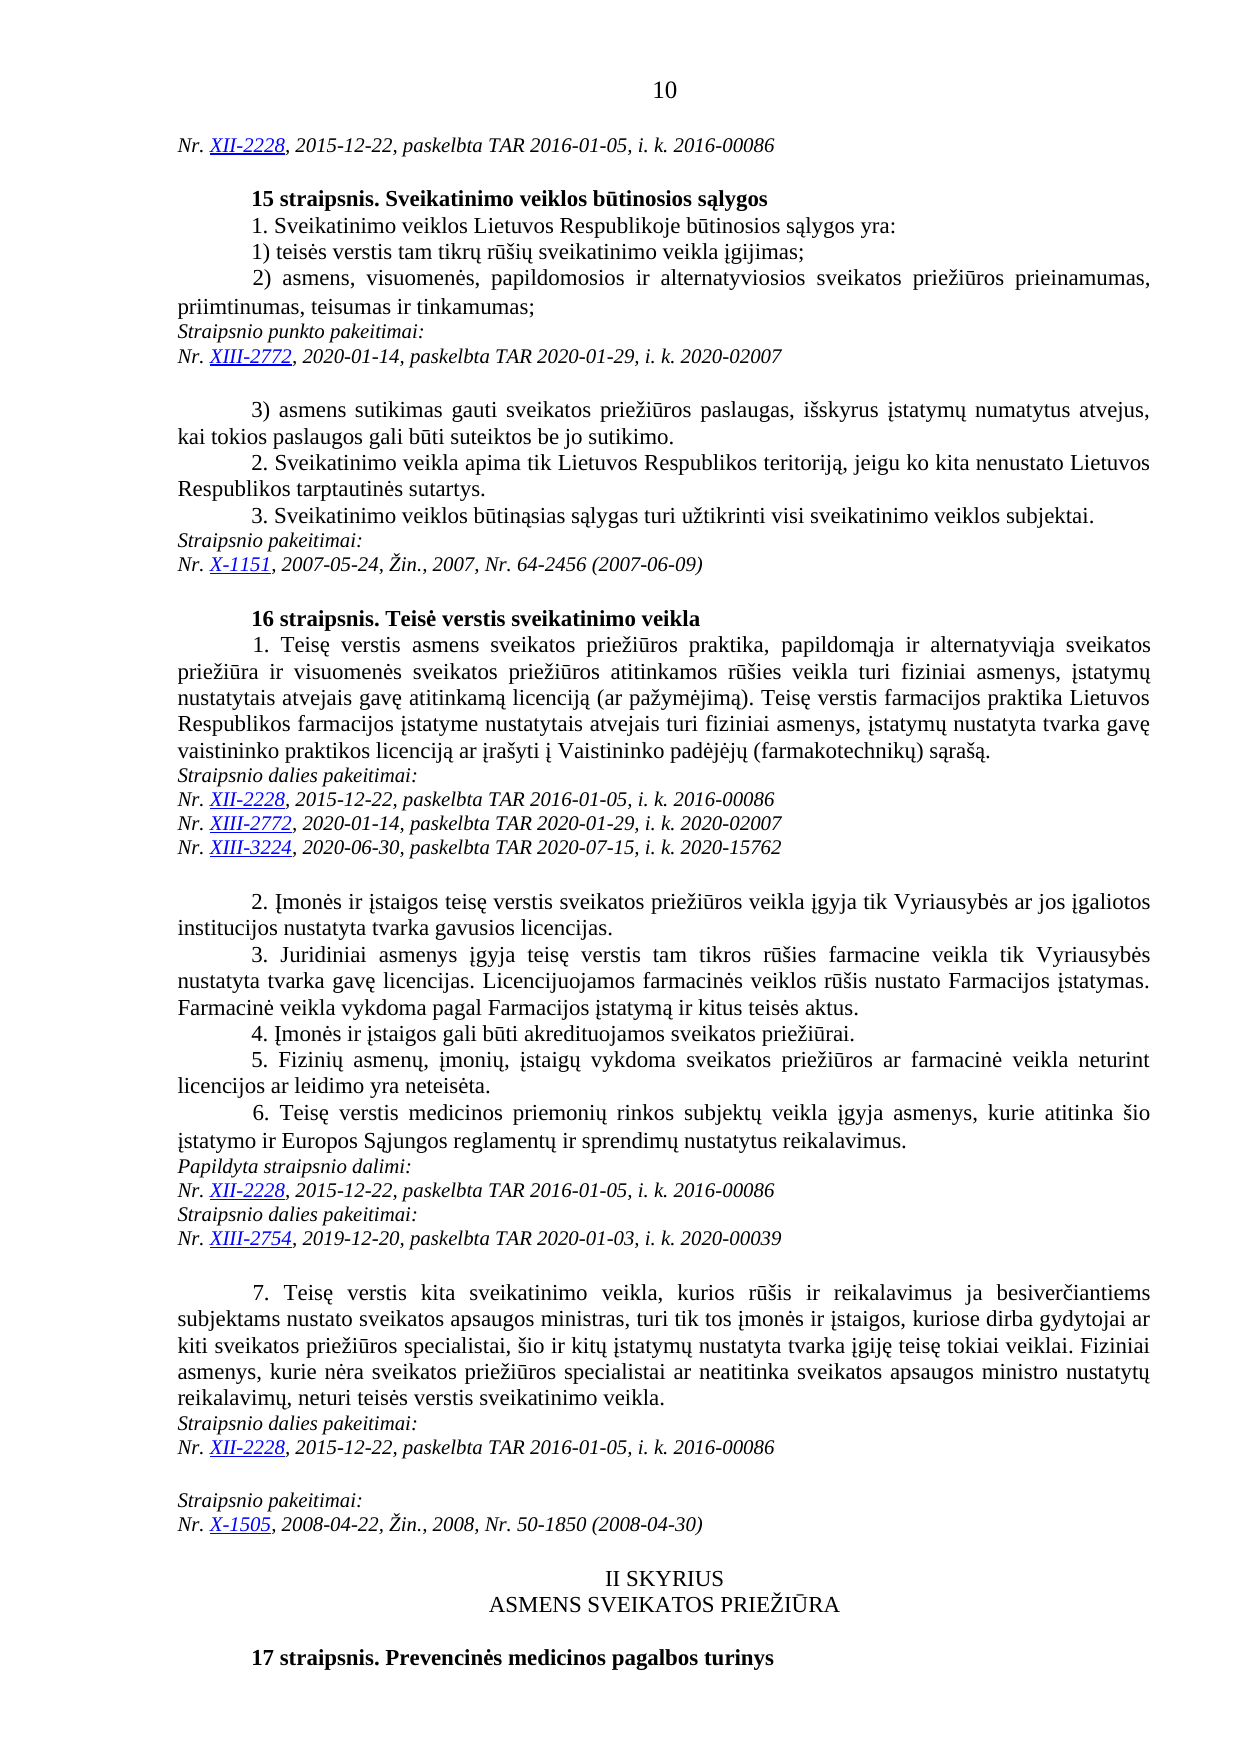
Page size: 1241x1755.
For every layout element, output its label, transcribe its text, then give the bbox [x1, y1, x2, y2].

text Nr. XIII-2754, 2019-12-20, paskelbta TAR 2020-01-03, i. k. 2020-00039 [177, 1226, 1152, 1250]
text Papildyta straipsnio dalimi: [177, 1154, 1152, 1178]
text Straipsnio dalies pakeitimai: [177, 763, 1152, 787]
text Nr. XII-2228, 2015-12-22, paskelbta TAR 2016-01-05, i. k. 2016-00086 [177, 1178, 1152, 1202]
text 17 straipsnis. Prevencinės medicinos pagalbos turinys [177, 1644, 1152, 1670]
text 5. Fizinių asmenų, įmonių, įstaigų vykdoma sveikatos priežiūros ar farmacinė veikla neturint licencijos ar leidimo yra neteisėta. [177, 1046, 1152, 1099]
text 4. Įmonės ir įstaigos gali būti akredituojamos sveikatos priežiūrai. [177, 1020, 1152, 1046]
text 3. Juridiniai asmenys įgyja teisę verstis tam tikros rūšies farmacine veikla tik Vyriausybės nustatyta tvarka gavę licencijas. Licencijuojamos farmacinės veiklos rūšis nustato Farmacijos įstatymas. Farmacinė veikla vykdoma pagal Farmacijos įstatymą ir kitus teisės aktus. [177, 941, 1152, 1020]
text 1. Sveikatinimo veiklos Lietuvos Respublikoje būtinosios sąlygos yra: [177, 212, 1152, 238]
text 2) asmens, visuomenės, papildomosios ir alternatyviosios sveikatos priežiūros prieinamumas, priimtinumas, teisumas ir tinkamumas; [177, 264, 1152, 319]
text 3) asmens sutikimas gauti sveikatos priežiūros paslaugas, išskyrus įstatymų numatytus atvejus, kai tokios paslaugos gali būti suteiktos be jo sutikimo. [177, 396, 1152, 449]
text Straipsnio pakeitimai: [177, 1488, 1152, 1512]
text Nr. X-1505, 2008-04-22, Žin., 2008, Nr. 50-1850 (2008-04-30) [177, 1512, 1152, 1536]
text Nr. XIII-2772, 2020-01-14, paskelbta TAR 2020-01-29, i. k. 2020-02007 [177, 811, 1152, 835]
text II SKYRIUS [177, 1564, 1152, 1591]
text Nr. XIII-2772, 2020-01-14, paskelbta TAR 2020-01-29, i. k. 2020-02007 [177, 343, 1152, 368]
text 6. Teisę verstis medicinos priemonių rinkos subjektų veikla įgyja asmenys, kurie atitinka šio įstatymo ir Europos Sąjungos reglamentų ir sprendimų nustatytus reikalavimus. [177, 1099, 1152, 1154]
text 2. Sveikatinimo veikla apima tik Lietuvos Respublikos teritoriją, jeigu ko kita nenustato Lietuvos Respublikos tarptautinės sutartys. [177, 449, 1152, 502]
text Straipsnio dalies pakeitimai: [177, 1411, 1152, 1435]
text 15 straipsnis. Sveikatinimo veiklos būtinosios sąlygos [177, 185, 1152, 212]
text 1. Teisę verstis asmens sveikatos priežiūros praktika, papildomąja ir alternatyviąja sveikatos priežiūra ir visuomenės sveikatos priežiūros atitinkamos rūšies veikla turi fiziniai asmenys, įstatymų nustatytais atvejais gavę atitinkamą licenciją (ar pažymėjimą). Teisę verstis farmacijos praktika Lietuvos Respublikos farmacijos įstatyme nustatytais atvejais turi fiziniai asmenys, įstatymų nustatyta tvarka gavę vaistininko praktikos licenciją ar įrašyti į Vaistininko padėjėjų (farmakotechnikų) sąrašą. [177, 631, 1152, 763]
text Nr. XII-2228, 2015-12-22, paskelbta TAR 2016-01-05, i. k. 2016-00086 [177, 132, 1152, 157]
text 16 straipsnis. Teisė verstis sveikatinimo veikla [177, 605, 1152, 631]
text Straipsnio dalies pakeitimai: [177, 1202, 1152, 1226]
text Straipsnio punkto pakeitimai: [177, 319, 1152, 343]
text 3. Sveikatinimo veiklos būtinąsias sąlygas turi užtikrinti visi sveikatinimo veiklos subjektai. [177, 502, 1152, 528]
text 2. Įmonės ir įstaigos teisę verstis sveikatos priežiūros veikla įgyja tik Vyriausybės ar jos įgaliotos institucijos nustatyta tvarka gavusios licencijas. [177, 888, 1152, 941]
text 1) teisės verstis tam tikrų rūšių sveikatinimo veikla įgijimas; [177, 238, 1152, 264]
text Straipsnio pakeitimai: [177, 528, 1152, 552]
text Nr. XII-2228, 2015-12-22, paskelbta TAR 2016-01-05, i. k. 2016-00086 [177, 787, 1152, 811]
text ASMENS SVEIKATOS PRIEŽIŪRA [177, 1591, 1152, 1617]
text Nr. XII-2228, 2015-12-22, paskelbta TAR 2016-01-05, i. k. 2016-00086 [177, 1435, 1152, 1459]
text Nr. X-1151, 2007-05-24, Žin., 2007, Nr. 64-2456 (2007-06-09) [177, 552, 1152, 576]
text 7. Teisę verstis kita sveikatinimo veikla, kurios rūšis ir reikalavimus ja besiverčiantiems subjektams nustato sveikatos apsaugos ministras, turi tik tos įmonės ir įstaigos, kuriose dirba gydytojai ar kiti sveikatos priežiūros specialistai, šio ir kitų įstatymų nustatyta tvarka įgiję teisę tokiai veiklai. Fiziniai asmenys, kurie nėra sveikatos priežiūros specialistai ar neatitinka sveikatos apsaugos ministro nustatytų reikalavimų, neturi teisės verstis sveikatinimo veikla. [177, 1279, 1152, 1411]
text Nr. XIII-3224, 2020-06-30, paskelbta TAR 2020-07-15, i. k. 2020-15762 [177, 835, 1152, 859]
